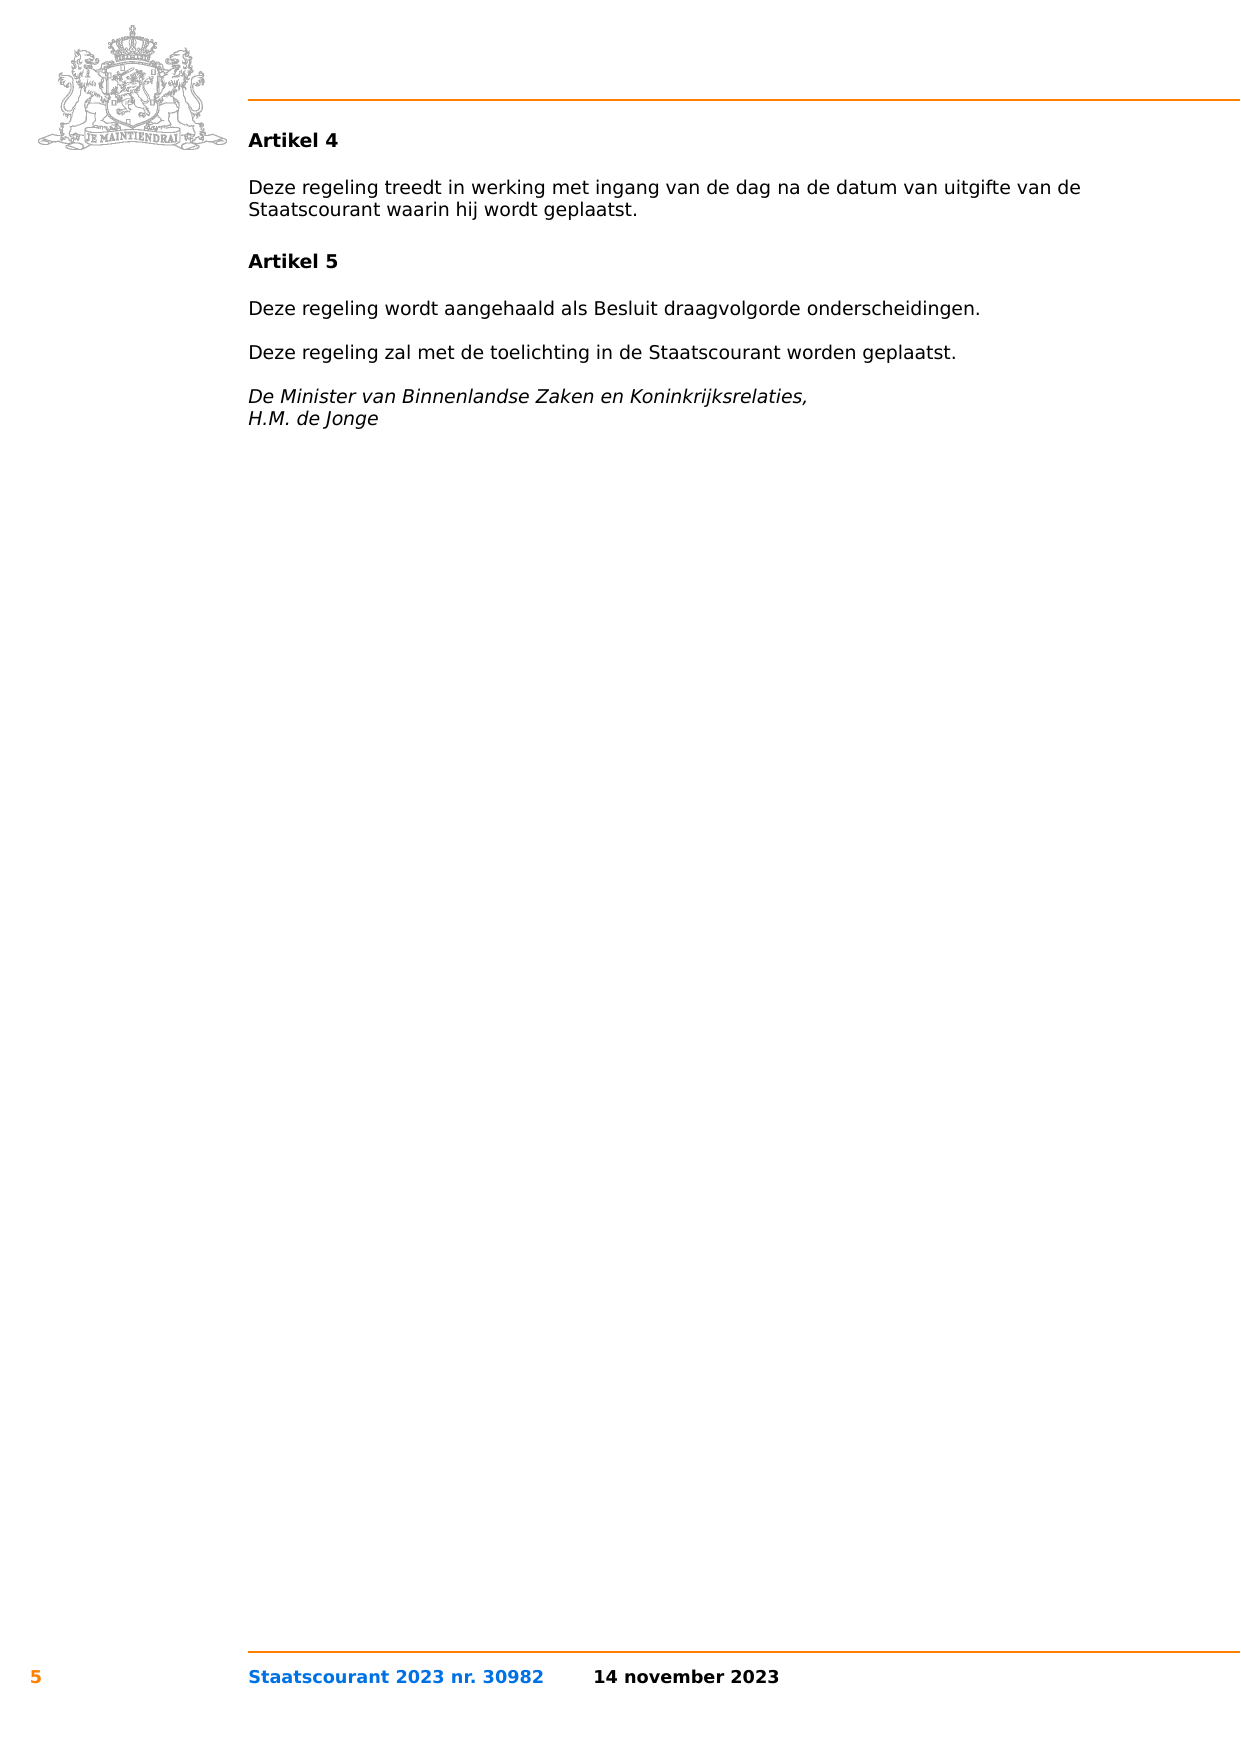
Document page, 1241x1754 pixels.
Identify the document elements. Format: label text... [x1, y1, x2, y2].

text De Minister van Binnenlandse Zaken en Koninkrijksrelaties, H.M. de Jonge [248, 386, 1163, 429]
subtitle Artikel 5 [248, 251, 1163, 273]
subtitle Artikel 4 [248, 130, 1163, 152]
picture [38, 25, 227, 150]
text Deze regeling zal met de toelichting in de Staatscourant worden geplaatst. [248, 342, 1163, 364]
text Deze regeling treedt in werking met ingang van de dag na de datum van uitgifte van de Staatscourant waarin hij wordt geplaatst. [248, 177, 1163, 221]
text Deze regeling wordt aangehaald als Besluit draagvolgorde onderscheidingen. [248, 298, 1163, 320]
